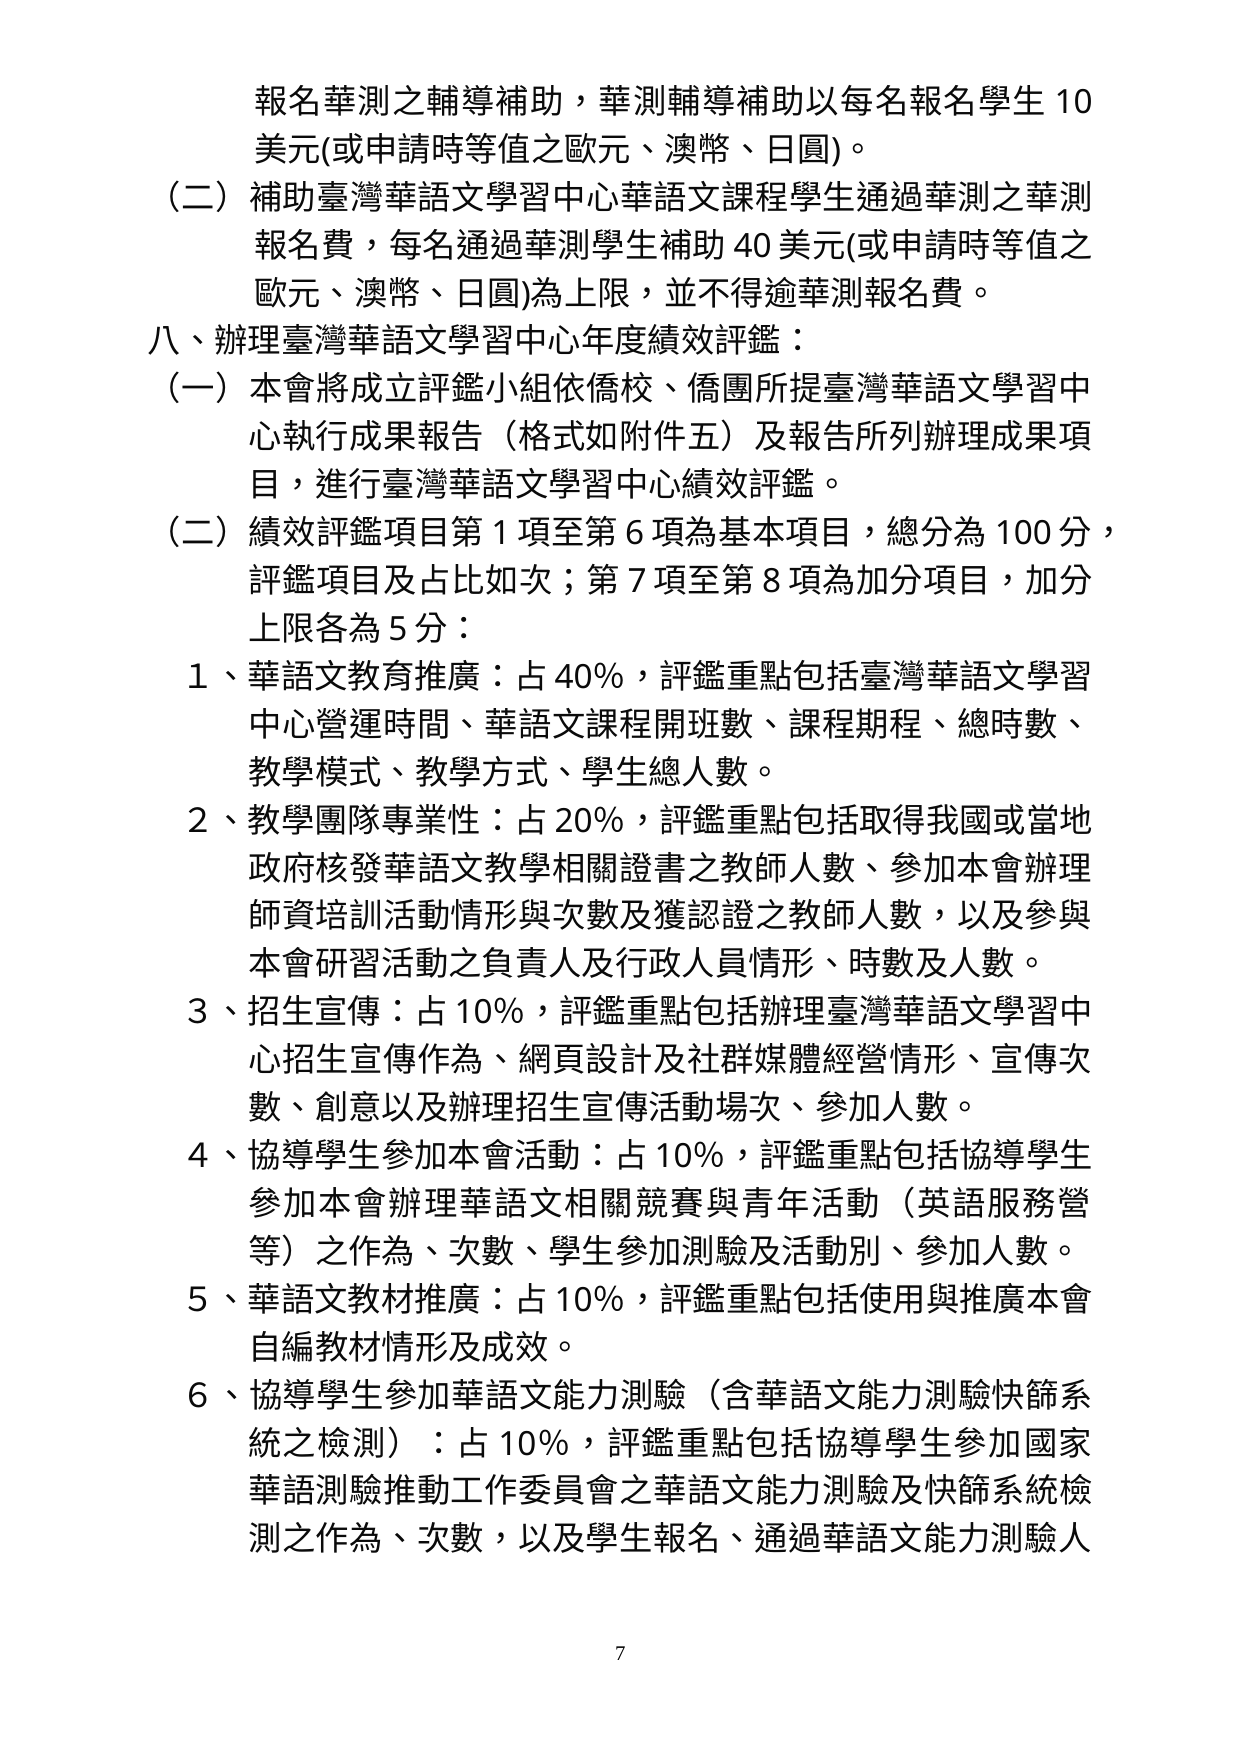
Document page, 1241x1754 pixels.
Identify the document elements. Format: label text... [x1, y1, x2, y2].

text ２、教學團隊專業性：占20％，評鑑重點包括取得我國或當地政府核發華語文教學相關證書之教師人數、參加本會辦理師資培訓活動情形與次數及獲認證之教師人數，以及參與本會研習活動之負責人及行政人員情形、時數及人數。 [148, 794, 1092, 985]
text （一）本會將成立評鑑小組依僑校、僑團所提臺灣華語文學習中心執行成果報告（格式如附件五）及報告所列辦理成果項目，進行臺灣華語文學習中心績效評鑑。 [148, 362, 1092, 506]
text ６、協導學生參加華語文能力測驗（含華語文能力測驗快篩系統之檢測）：占10％，評鑑重點包括協導學生參加國家華語測驗推動工作委員會之華語文能力測驗及快篩系統檢測之作為、次數，以及學生報名、通過華語文能力測驗人 [148, 1369, 1092, 1560]
text 報名華測之輔導補助，華測輔導補助以每名報名學生10美元(或申請時等值之歐元、澳幣、日圓)。 [148, 75, 1092, 171]
text ５、華語文教材推廣：占10％，評鑑重點包括使用與推廣本會自編教材情形及成效。 [148, 1273, 1092, 1369]
text ３、招生宣傳：占10％，評鑑重點包括辦理臺灣華語文學習中心招生宣傳作為、網頁設計及社群媒體經營情形、宣傳次數、創意以及辦理招生宣傳活動場次、參加人數。 [148, 985, 1092, 1129]
text （二）績效評鑑項目第1項至第6項為基本項目，總分為100分，評鑑項目及占比如次；第7項至第8項為加分項目，加分上限各為5分： [148, 506, 1092, 650]
text １、華語文教育推廣：占40％，評鑑重點包括臺灣華語文學習中心營運時間、華語文課程開班數、課程期程、總時數、教學模式、教學方式、學生總人數。 [148, 650, 1092, 794]
text 八、辦理臺灣華語文學習中心年度績效評鑑： [148, 314, 1092, 362]
text （二）補助臺灣華語文學習中心華語文課程學生通過華測之華測報名費，每名通過華測學生補助40美元(或申請時等值之歐元、澳幣、日圓)為上限，並不得逾華測報名費。 [148, 171, 1092, 314]
text ４、協導學生參加本會活動：占10％，評鑑重點包括協導學生參加本會辦理華語文相關競賽與青年活動（英語服務營等）之作為、次數、學生參加測驗及活動別、參加人數。 [148, 1129, 1092, 1273]
